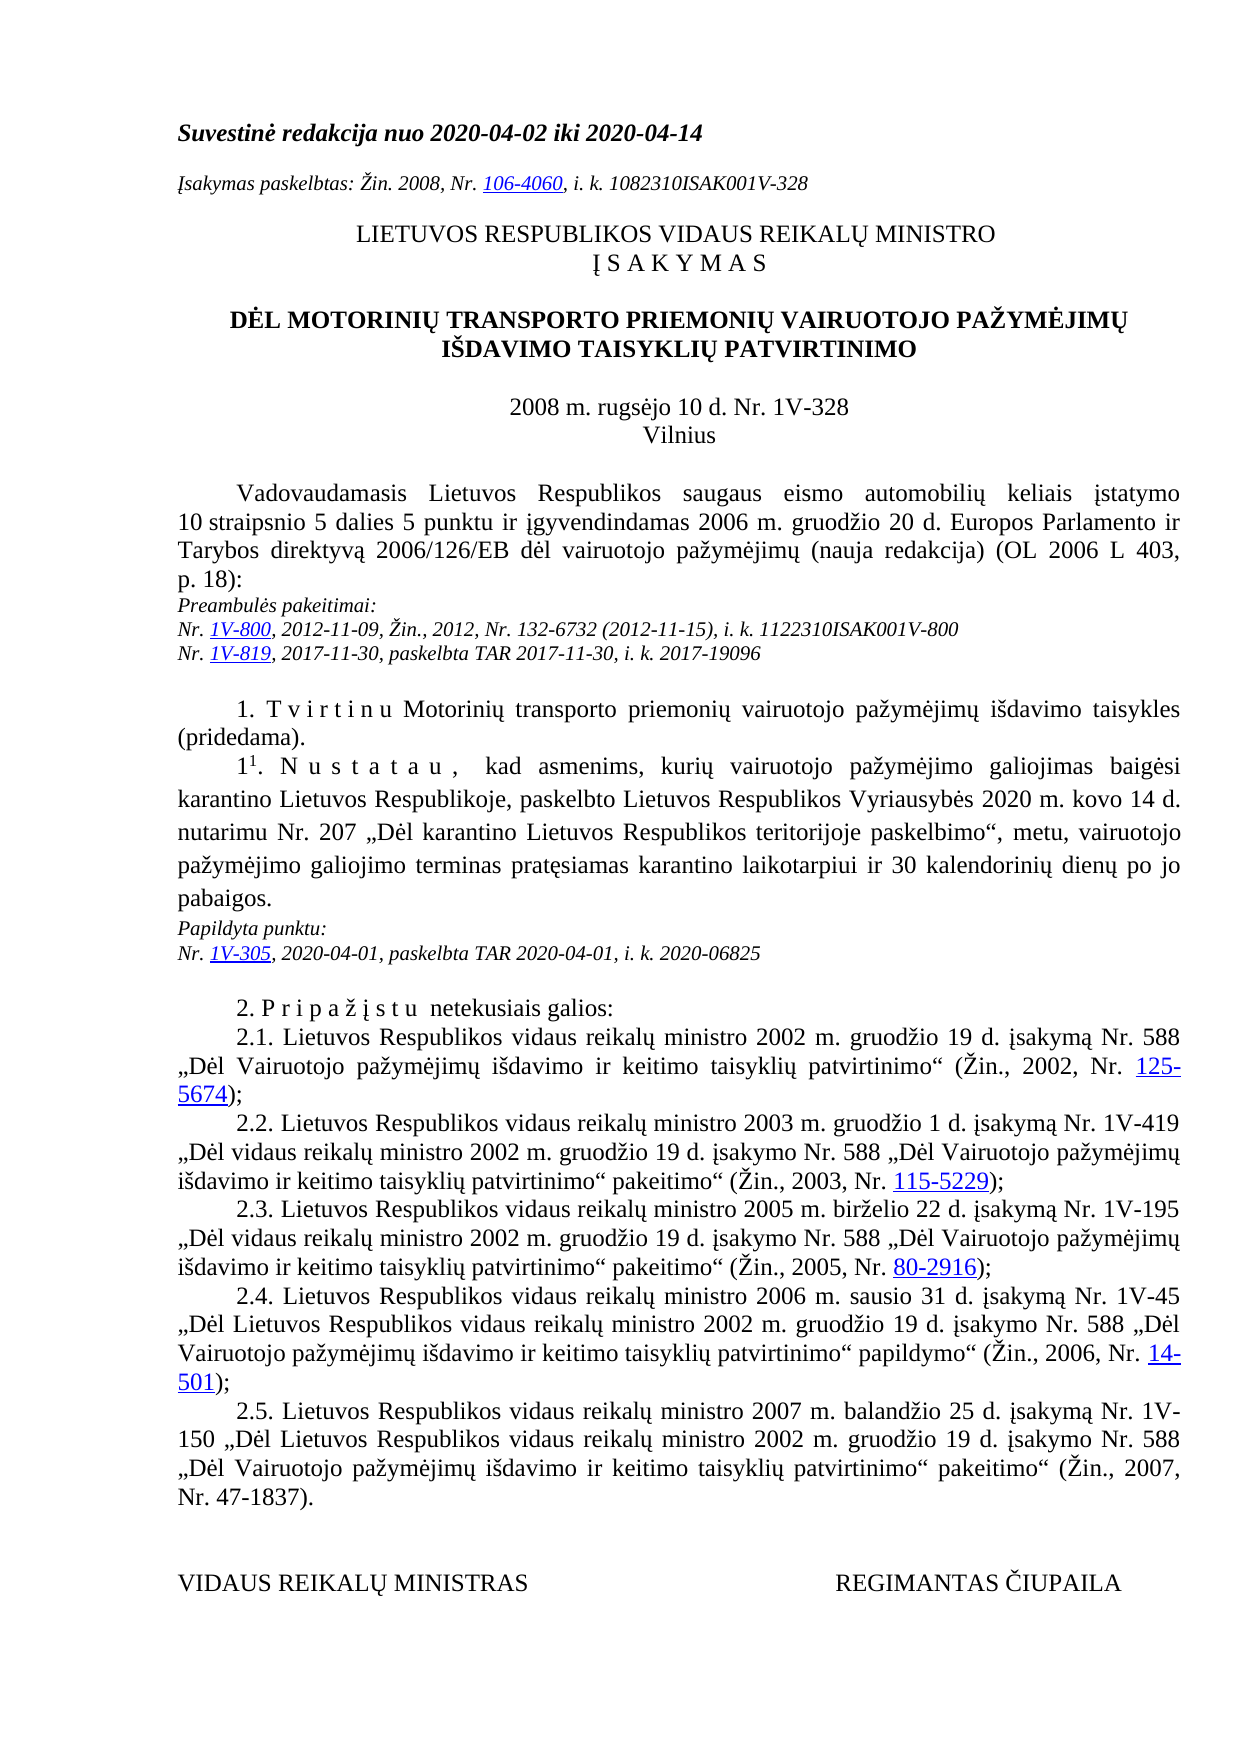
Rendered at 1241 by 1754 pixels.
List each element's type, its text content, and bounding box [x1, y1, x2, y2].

text Vadovaudamasis Lietuvos Respublikos saugaus eismo automobilių keliais įstatymo 10 straipsnio 5 dalies 5 punktu ir įgyvendindamas 2006 m. gruodžio 20 d. Europos Parlamento ir Tarybos direktyvą 2006/126/EB dėl vairuotojo pažymėjimų (nauja redakcija) (OL 2006 L 403, p. 18): [177, 478, 1181, 593]
text Įsakymas paskelbtas: Žin. 2008, Nr. 106-4060, i. k. 1082310ISAK001V-328 [177, 171, 1181, 195]
text 2.2. Lietuvos Respublikos vidaus reikalų ministro 2003 m. gruodžio 1 d. įsakymą Nr. 1V-419 „Dėl vidaus reikalų ministro 2002 m. gruodžio 19 d. įsakymo Nr. 588 „Dėl Vairuotojo pažymėjimų išdavimo ir keitimo taisyklių patvirtinimo“ pakeitimo“ (Žin., 2003, Nr. 115-5229); [177, 1108, 1181, 1194]
text Preambulės pakeitimai: [177, 593, 1181, 617]
text Nr. 1V-305, 2020-04-01, paskelbta TAR 2020-04-01, i. k. 2020-06825 [177, 940, 1181, 964]
text LIETUVOS RESPUBLIKOS VIDAUS REIKALŲ MINISTRO [177, 219, 1181, 248]
text 11. Nustatau, kad asmenims, kurių vairuotojo pažymėjimo galiojimas baigėsi karantino Lietuvos Respublikoje, paskelbto Lietuvos Respublikos Vyriausybės 2020 m. kovo 14 d. nutarimu Nr. 207 „Dėl karantino Lietuvos Respublikos teritorijoje paskelbimo“, metu, vairuotojo pažymėjimo galiojimo terminas pratęsiamas karantino laikotarpiui ir 30 kalendorinių dienų po jo pabaigos. [177, 751, 1181, 912]
text Nr. 1V-800, 2012-11-09, Žin., 2012, Nr. 132-6732 (2012-11-15), i. k. 1122310ISAK001V-800 [177, 617, 1181, 641]
text 2.5. Lietuvos Respublikos vidaus reikalų ministro 2007 m. balandžio 25 d. įsakymą Nr. 1V-150 „Dėl Lietuvos Respublikos vidaus reikalų ministro 2002 m. gruodžio 19 d. įsakymo Nr. 588 „Dėl Vairuotojo pažymėjimų išdavimo ir keitimo taisyklių patvirtinimo“ pakeitimo“ (Žin., 2007, Nr. 47-1837). [177, 1396, 1181, 1511]
text 2.3. Lietuvos Respublikos vidaus reikalų ministro 2005 m. birželio 22 d. įsakymą Nr. 1V-195 „Dėl vidaus reikalų ministro 2002 m. gruodžio 19 d. įsakymo Nr. 588 „Dėl Vairuotojo pažymėjimų išdavimo ir keitimo taisyklių patvirtinimo“ pakeitimo“ (Žin., 2005, Nr. 80-2916); [177, 1194, 1181, 1281]
text Suvestinė redakcija nuo 2020-04-02 iki 2020-04-14 [177, 118, 1181, 147]
text Vilnius [177, 420, 1181, 449]
text VIDAUS REIKALŲ MINISTRAS REGIMANTAS ČIUPAILA [177, 1568, 1181, 1597]
text DĖL MOTORINIŲ TRANSPORTO PRIEMONIŲ VAIRUOTOJO PAŽYMĖJIMŲ IŠDAVIMO TAISYKLIŲ PATVIRTINIMO [177, 305, 1181, 363]
text 2008 m. rugsėjo 10 d. Nr. 1V-328 [177, 392, 1181, 420]
text 2.1. Lietuvos Respublikos vidaus reikalų ministro 2002 m. gruodžio 19 d. įsakymą Nr. 588 „Dėl Vairuotojo pažymėjimų išdavimo ir keitimo taisyklių patvirtinimo“ (Žin., 2002, Nr. 125-5674); [177, 1022, 1181, 1108]
text 1. Tvirtinu Motorinių transporto priemonių vairuotojo pažymėjimų išdavimo taisykles (pridedama). [177, 694, 1181, 751]
text ĮSAKYMAS [177, 248, 1181, 277]
text Papildyta punktu: [177, 916, 1181, 940]
text 2. Pripažįstu netekusiais galios: [177, 993, 1181, 1022]
text 2.4. Lietuvos Respublikos vidaus reikalų ministro 2006 m. sausio 31 d. įsakymą Nr. 1V-45 „Dėl Lietuvos Respublikos vidaus reikalų ministro 2002 m. gruodžio 19 d. įsakymo Nr. 588 „Dėl Vairuotojo pažymėjimų išdavimo ir keitimo taisyklių patvirtinimo“ papildymo“ (Žin., 2006, Nr. 14-501); [177, 1281, 1181, 1396]
text Nr. 1V-819, 2017-11-30, paskelbta TAR 2017-11-30, i. k. 2017-19096 [177, 641, 1181, 665]
